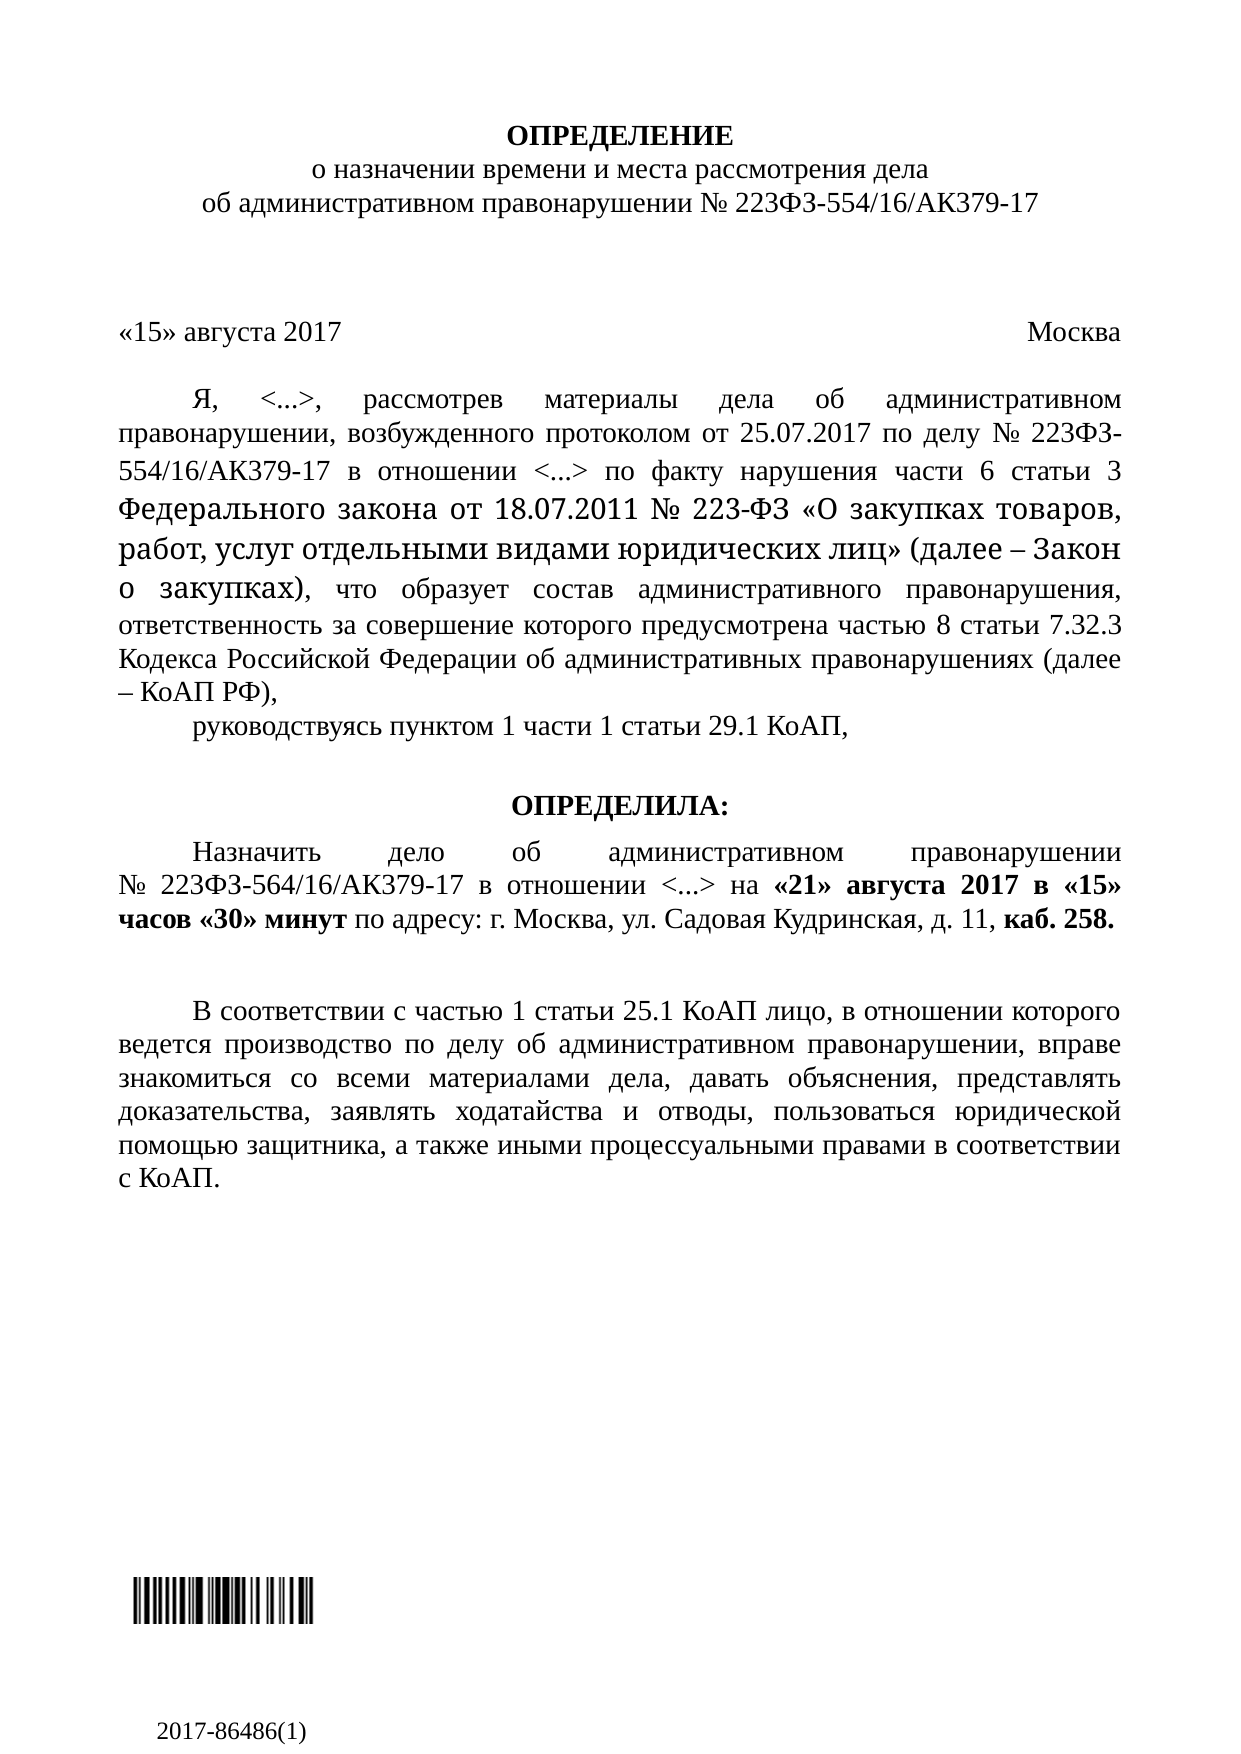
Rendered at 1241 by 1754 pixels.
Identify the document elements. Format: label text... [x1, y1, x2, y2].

text Я, <...>, рассмотрев материалы дела об административном правонарушении, возбужденного протоколом от 25.07.2017 по делу № 223ФЗ-554/16/АК379-17 в отношении <...> по факту нарушения части 6 статьи 3 Федерального закона от 18.07.2011 № 223-ФЗ «О закупках товаров, работ, услуг отдельными видами юридических лиц» (далее – Закон о закупках), что образует состав административного правонарушения, ответственность за совершение которого предусмотрена частью 8 статьи 7.32.3 Кодекса Российской Федерации об административных правонарушениях (далее – КоАП РФ), [118, 382, 1122, 708]
list В соответствии с частью 1 статьи 25.1 КоАП лицо, в отношении которого ведется производство по делу об административном правонарушении, вправе знакомиться со всеми материалами дела, давать объяснения, представлять доказательства, заявлять ходатайства и отводы, пользоваться юридической помощью защитника, а также иными процессуальными правами в соответствии с КоАП. [118, 993, 1122, 1194]
text об административном правонарушении № 223ФЗ-554/16/АК379-17 [118, 185, 1122, 219]
picture [118, 1577, 331, 1624]
text ОПРЕДЕЛИЛА: [118, 788, 1122, 821]
text руководствуясь пунктом 1 части 1 статьи 29.1 КоАП, [118, 708, 1122, 742]
text о назначении времени и места рассмотрения дела [118, 152, 1122, 185]
text Назначить дело об административном правонарушении № 223ФЗ-564/16/АК379-17 в отношении <...> на «21» августа 2017 в «15» часов «30» минут по адресу: г. Москва, ул. Садовая Кудринская, д. 11, каб. 258. [118, 834, 1122, 934]
text «15» августа 2017 Москва [118, 314, 1122, 348]
subtitle ОПРЕДЕЛЕНИЕ [118, 118, 1122, 152]
